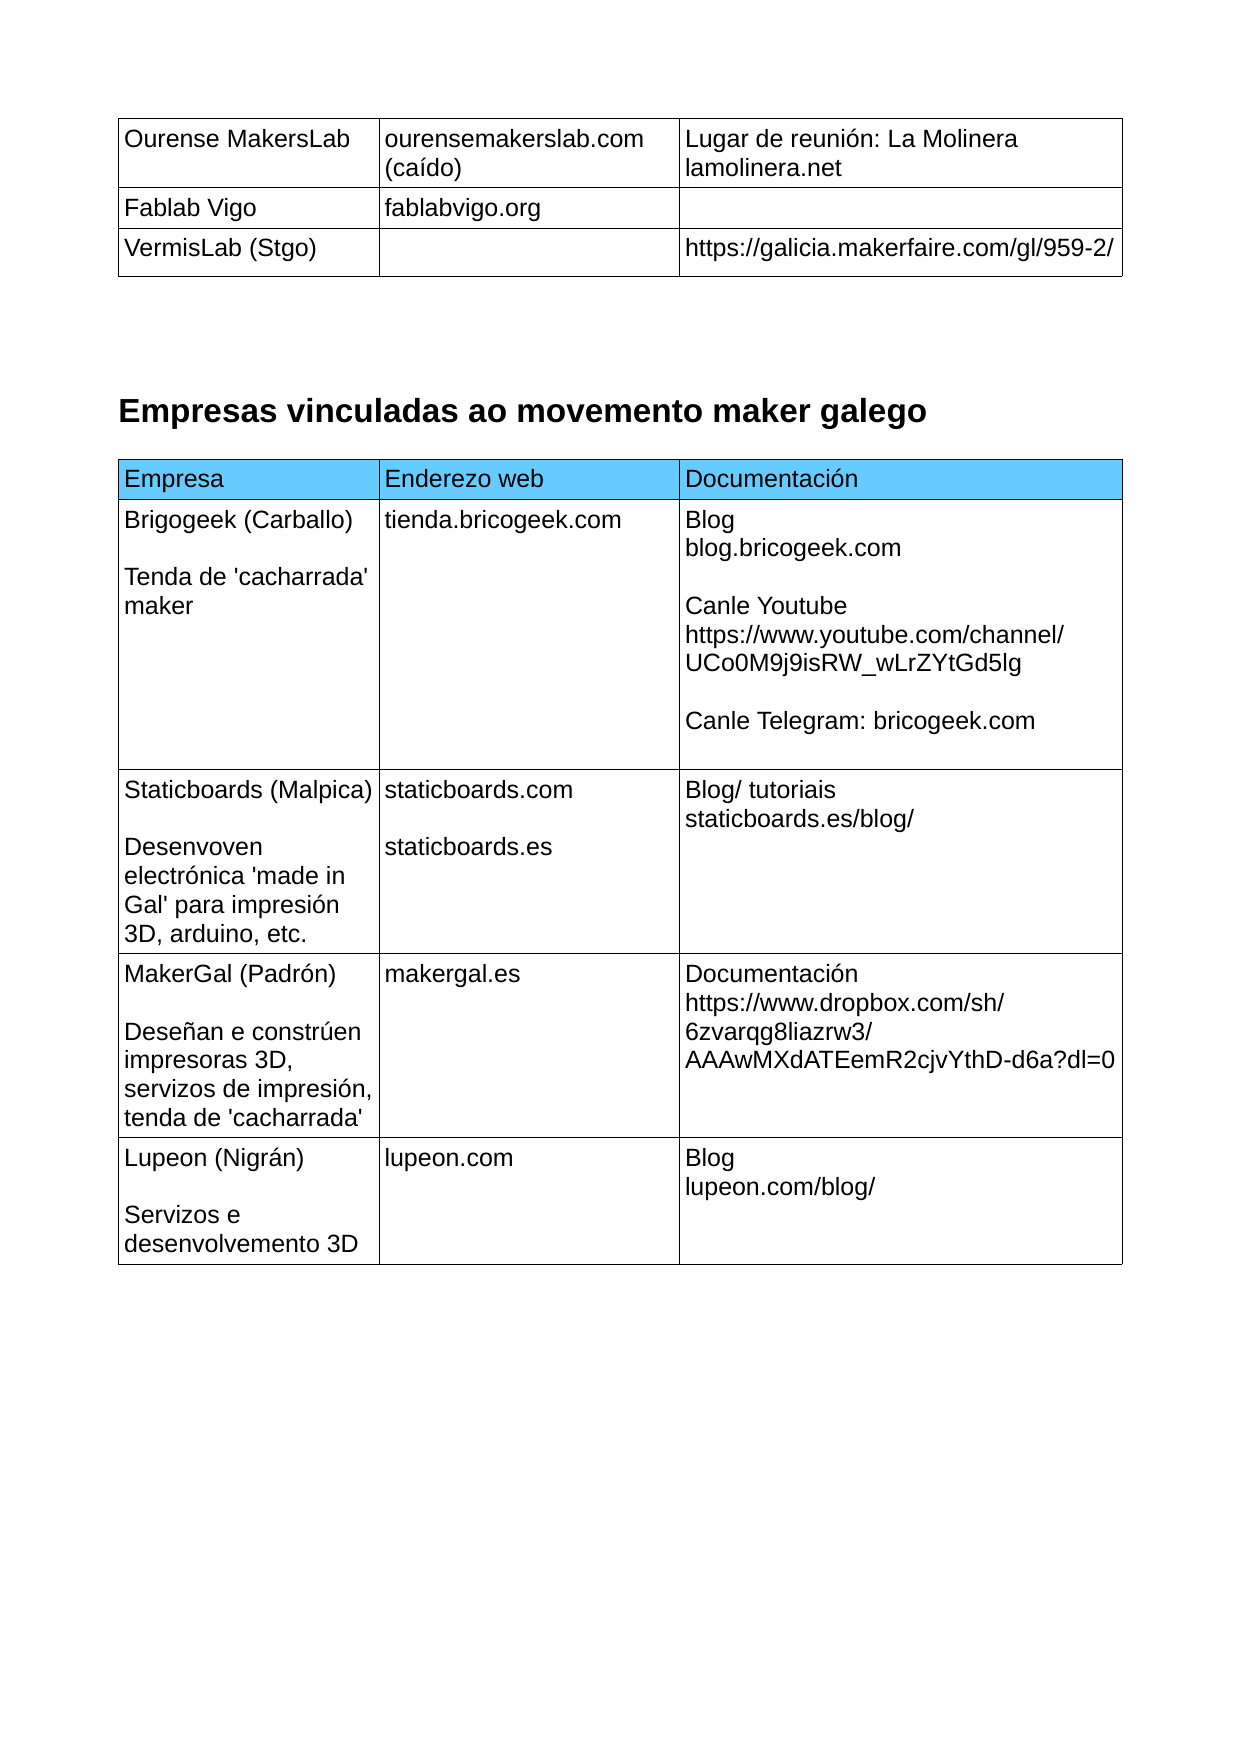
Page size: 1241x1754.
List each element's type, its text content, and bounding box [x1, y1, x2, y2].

table_cell Lugar de reunión: La Molinera lamolinera.net [680, 119, 1122, 187]
text Empresas vinculadas ao movemento maker galego [118, 391, 1122, 430]
table_cell MakerGal (Padrón) Deseñan e constrúen impresoras 3D, servizos de impresión, tenda de 'cacharrada' [119, 954, 379, 1137]
table_cell tienda.bricogeek.com [380, 500, 679, 769]
table_header Empresa [119, 460, 379, 499]
table_cell staticboards.com staticboards.es [380, 770, 679, 953]
table_cell [680, 188, 1122, 227]
table_cell [380, 229, 679, 276]
table_cell VermisLab (Stgo) [119, 229, 379, 276]
table_cell Blog lupeon.com/blog/ [680, 1138, 1122, 1264]
table_cell Staticboards (Malpica) Desenvoven electrónica 'made in Gal' para impresión 3D, arduino, etc. [119, 770, 379, 953]
table_cell lupeon.com [380, 1138, 679, 1264]
table_header Documentación [680, 460, 1122, 499]
table_cell Blog blog.bricogeek.com Canle Youtube https://www.youtube.com/channel/UCo0M9j9isRW_wLrZYtGd5lg Canle Telegram: bricogeek.com [680, 500, 1122, 769]
table_cell Brigogeek (Carballo) Tenda de 'cacharrada' maker [119, 500, 379, 769]
table_cell Lupeon (Nigrán) Servizos e desenvolvemento 3D [119, 1138, 379, 1264]
table_cell Blog/ tutoriais staticboards.es/blog/ [680, 770, 1122, 953]
table_cell Documentación https://www.dropbox.com/sh/6zvarqg8liazrw3/AAAwMXdATEemR2cjvYthD-d6a?dl=0 [680, 954, 1122, 1137]
table_cell makergal.es [380, 954, 679, 1137]
table_cell https://galicia.makerfaire.com/gl/959-2/ [680, 229, 1122, 276]
table_cell Fablab Vigo [119, 188, 379, 227]
table_cell Ourense MakersLab [119, 119, 379, 187]
table_header Enderezo web [380, 460, 679, 499]
table_cell ourensemakerslab.com (caído) [380, 119, 679, 187]
table_cell fablabvigo.org [380, 188, 679, 227]
